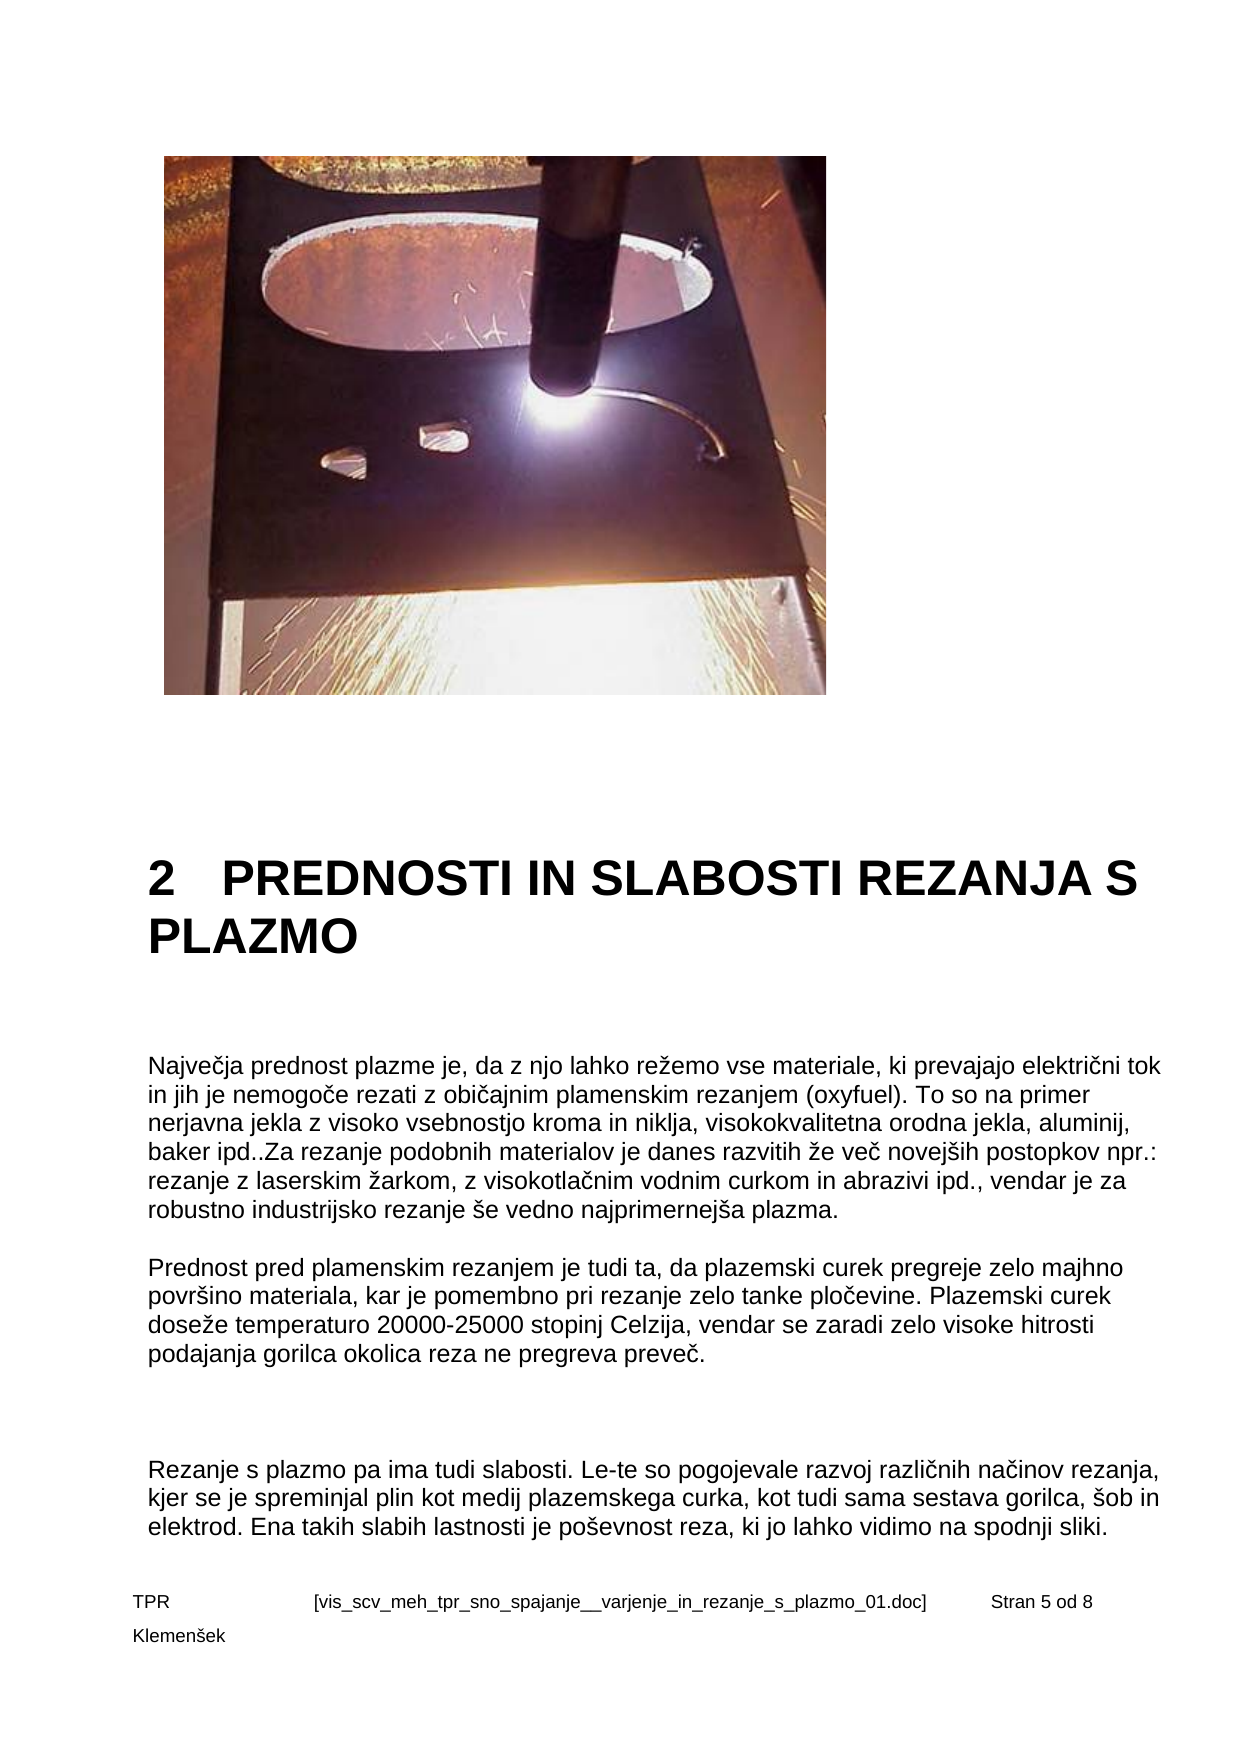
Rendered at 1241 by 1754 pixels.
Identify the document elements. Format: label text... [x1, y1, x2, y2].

text Prednost pred plamenskim rezanjem je tudi ta, da plazemski curek pregreje zelo majhno površino materiala, kar je pomembno pri rezanje zelo tanke pločevine. Plazemski curek doseže temperaturo 20000-25000 stopinj Celzija, vendar se zaradi zelo visoke hitrosti podajanja gorilca okolica reza ne pregreva preveč. [148, 1253, 1181, 1368]
text Rezanje s plazmo pa ima tudi slabosti. Le-te so pogojevale razvoj različnih načinov rezanja, kjer se je spreminjal plin kot medij plazemskega curka, kot tudi sama sestava gorilca, šob in elektrod. Ena takih slabih lastnosti je poševnost reza, ki jo lahko vidimo na spodnji sliki. [148, 1455, 1181, 1541]
list PREDNOSTI IN SLABOSTI REZANJA S PLAZMO [148, 849, 1181, 964]
picture [164, 156, 827, 695]
text Največja prednost plazme je, da z njo lahko režemo vse materiale, ki prevajajo električni tok in jih je nemogoče rezati z običajnim plamenskim rezanjem (oxyfuel). To so na primer nerjavna jekla z visoko vsebnostjo kroma in niklja, visokokvalitetna orodna jekla, aluminij, baker ipd..Za rezanje podobnih materialov je danes razvitih že več novejših postopkov npr.: rezanje z laserskim žarkom, z visokotlačnim vodnim curkom in abrazivi ipd., vendar je za robustno industrijsko rezanje še vedno najprimernejša plazma. [148, 1051, 1181, 1223]
